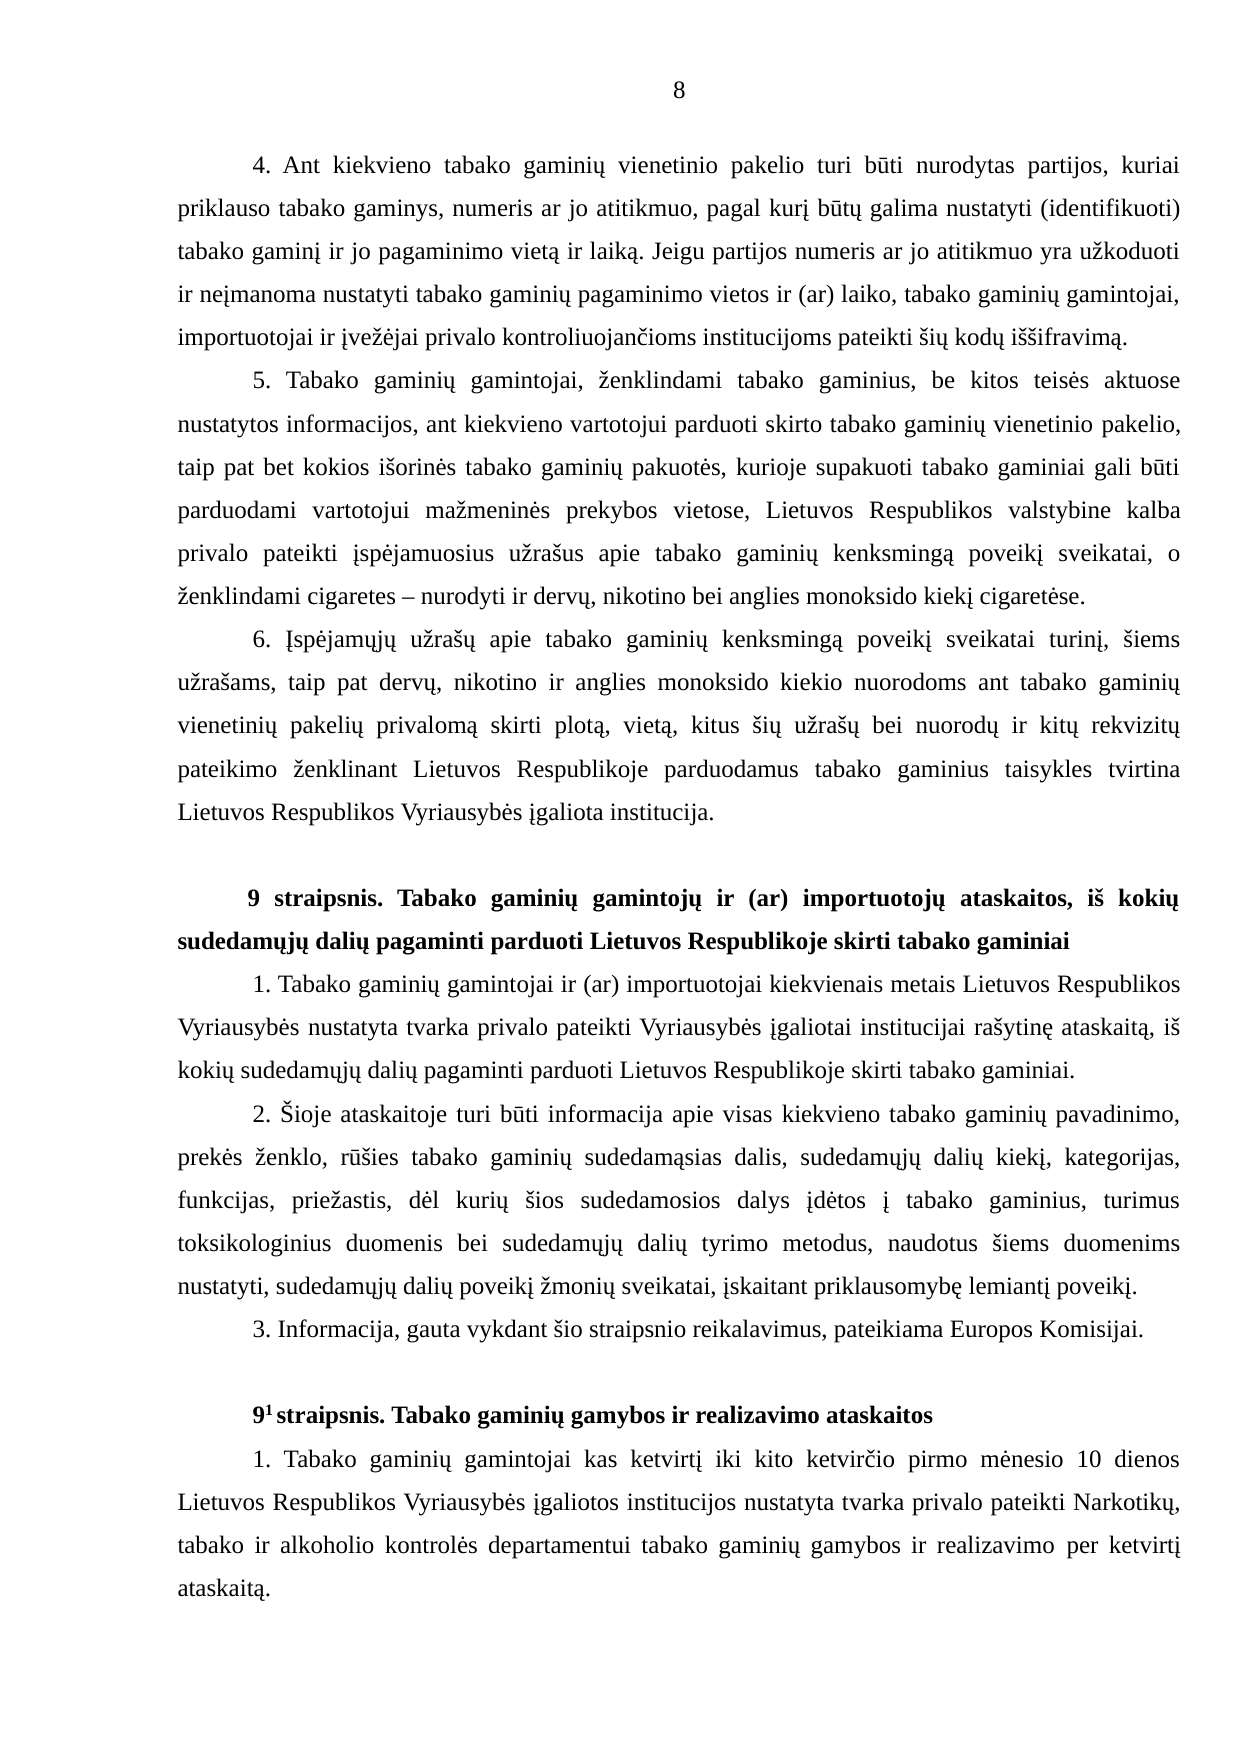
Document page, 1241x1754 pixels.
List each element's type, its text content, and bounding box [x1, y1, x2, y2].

text 1. Tabako gaminių gamintojai ir (ar) importuotojai kiekvienais metais Lietuvos Respublikos Vyriausybės nustatyta tvarka privalo pateikti Vyriausybės įgaliotai institucijai rašytinę ataskaitą, iš kokių sudedamųjų dalių pagaminti parduoti Lietuvos Respublikoje skirti tabako gaminiai. [177, 969, 1181, 1084]
text 9 straipsnis. Tabako gaminių gamintojų ir (ar) importuotojų ataskaitos, iš kokių sudedamųjų dalių pagaminti parduoti Lietuvos Respublikoje skirti tabako gaminiai [177, 883, 1181, 955]
text 91 straipsnis. Tabako gaminių gamybos ir realizavimo ataskaitos [177, 1401, 1181, 1429]
text 3. Informacija, gauta vykdant šio straipsnio reikalavimus, pateikiama Europos Komisijai. [177, 1314, 1181, 1343]
text 4. Ant kiekvieno tabako gaminių vienetinio pakelio turi būti nurodytas partijos, kuriai priklauso tabako gaminys, numeris ar jo atitikmuo, pagal kurį būtų galima nustatyti (identifikuoti) tabako gaminį ir jo pagaminimo vietą ir laiką. Jeigu partijos numeris ar jo atitikmuo yra užkoduoti ir neįmanoma nustatyti tabako gaminių pagaminimo vietos ir (ar) laiko, tabako gaminių gamintojai, importuotojai ir įvežėjai privalo kontroliuojančioms institucijoms pateikti šių kodų iššifravimą. [177, 150, 1181, 351]
text 5. Tabako gaminių gamintojai, ženklindami tabako gaminius, be kitos teisės aktuose nustatytos informacijos, ant kiekvieno vartotojui parduoti skirto tabako gaminių vienetinio pakelio, taip pat bet kokios išorinės tabako gaminių pakuotės, kurioje supakuoti tabako gaminiai gali būti parduodami vartotojui mažmeninės prekybos vietose, Lietuvos Respublikos valstybine kalba privalo pateikti įspėjamuosius užrašus apie tabako gaminių kenksmingą poveikį sveikatai, o ženklindami cigaretes – nurodyti ir dervų, nikotino bei anglies monoksido kiekį cigaretėse. [177, 366, 1181, 610]
text 1. Tabako gaminių gamintojai kas ketvirtį iki kito ketvirčio pirmo mėnesio 10 dienos Lietuvos Respublikos Vyriausybės įgaliotos institucijos nustatyta tvarka privalo pateikti Narkotikų, tabako ir alkoholio kontrolės departamentui tabako gaminių gamybos ir realizavimo per ketvirtį ataskaitą. [177, 1444, 1181, 1602]
text 6. Įspėjamųjų užrašų apie tabako gaminių kenksmingą poveikį sveikatai turinį, šiems užrašams, taip pat dervų, nikotino ir anglies monoksido kiekio nuorodoms ant tabako gaminių vienetinių pakelių privalomą skirti plotą, vietą, kitus šių užrašų bei nuorodų ir kitų rekvizitų pateikimo ženklinant Lietuvos Respublikoje parduodamus tabako gaminius taisykles tvirtina Lietuvos Respublikos Vyriausybės įgaliota institucija. [177, 624, 1181, 826]
text 2. Šioje ataskaitoje turi būti informacija apie visas kiekvieno tabako gaminių pavadinimo, prekės ženklo, rūšies tabako gaminių sudedamąsias dalis, sudedamųjų dalių kiekį, kategorijas, funkcijas, priežastis, dėl kurių šios sudedamosios dalys įdėtos į tabako gaminius, turimus toksikologinius duomenis bei sudedamųjų dalių tyrimo metodus, naudotus šiems duomenims nustatyti, sudedamųjų dalių poveikį žmonių sveikatai, įskaitant priklausomybę lemiantį poveikį. [177, 1099, 1181, 1300]
